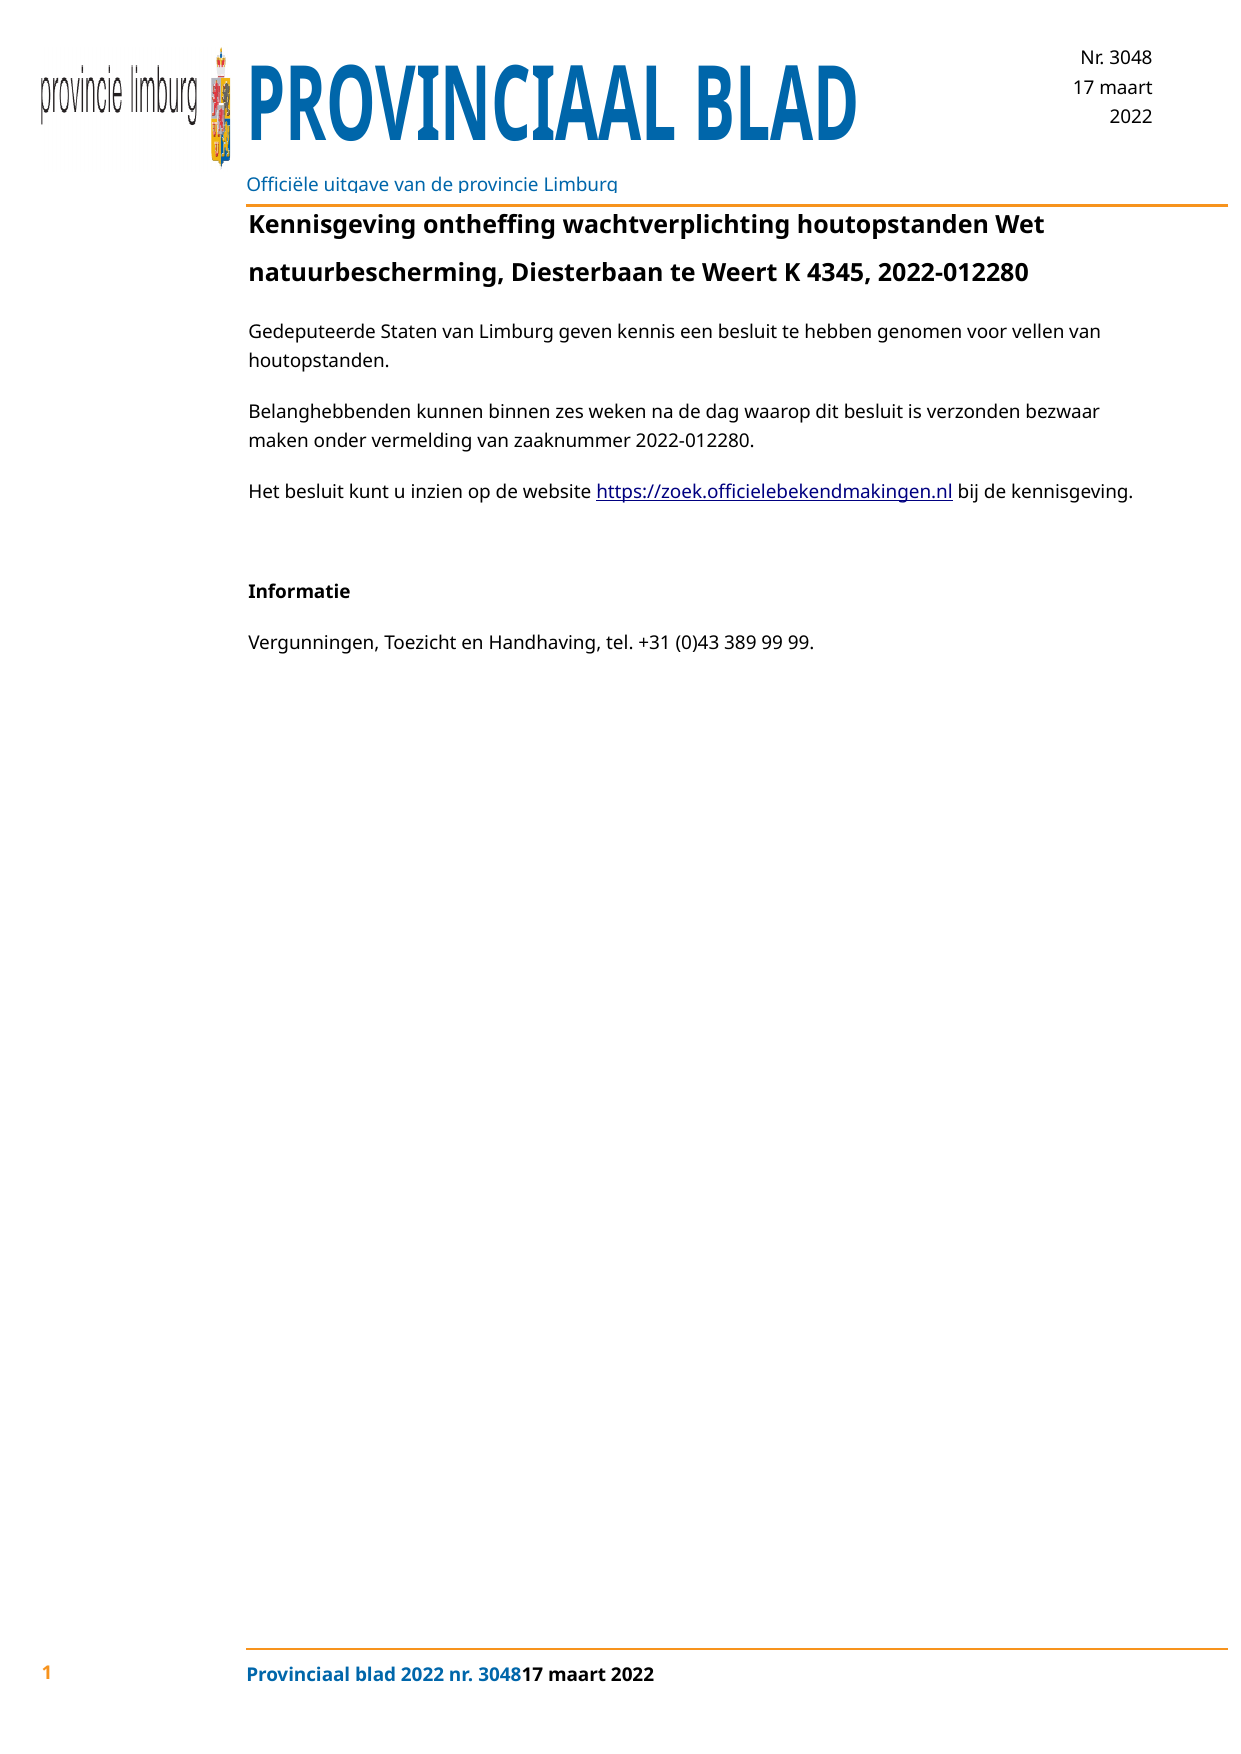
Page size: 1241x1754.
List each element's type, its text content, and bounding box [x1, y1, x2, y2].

text Informatie [248, 579, 1152, 604]
text Gedeputeerde Staten van Limburg geven kennis een besluit te hebben genomen voor vellen van houtopstanden. [248, 318, 1152, 373]
text Het besluit kunt u inzien op de website https://zoek.officielebekendmakingen.nl bij de kennisgeving. [248, 478, 1152, 504]
text Belanghebbenden kunnen binnen zes weken na de dag waarop dit besluit is verzonden bezwaar maken onder vermelding van zaaknummer 2022-012280. [248, 398, 1152, 453]
text Kennisgeving ontheffing wachtverplichting houtopstanden Wet natuurbescherming, Diesterbaan te Weert K 4345, 2022-012280 [248, 207, 1152, 288]
text Vergunningen, Toezicht en Handhaving, tel. +31 (0)43 389 99 99. [248, 629, 1152, 655]
picture [41, 47, 231, 172]
